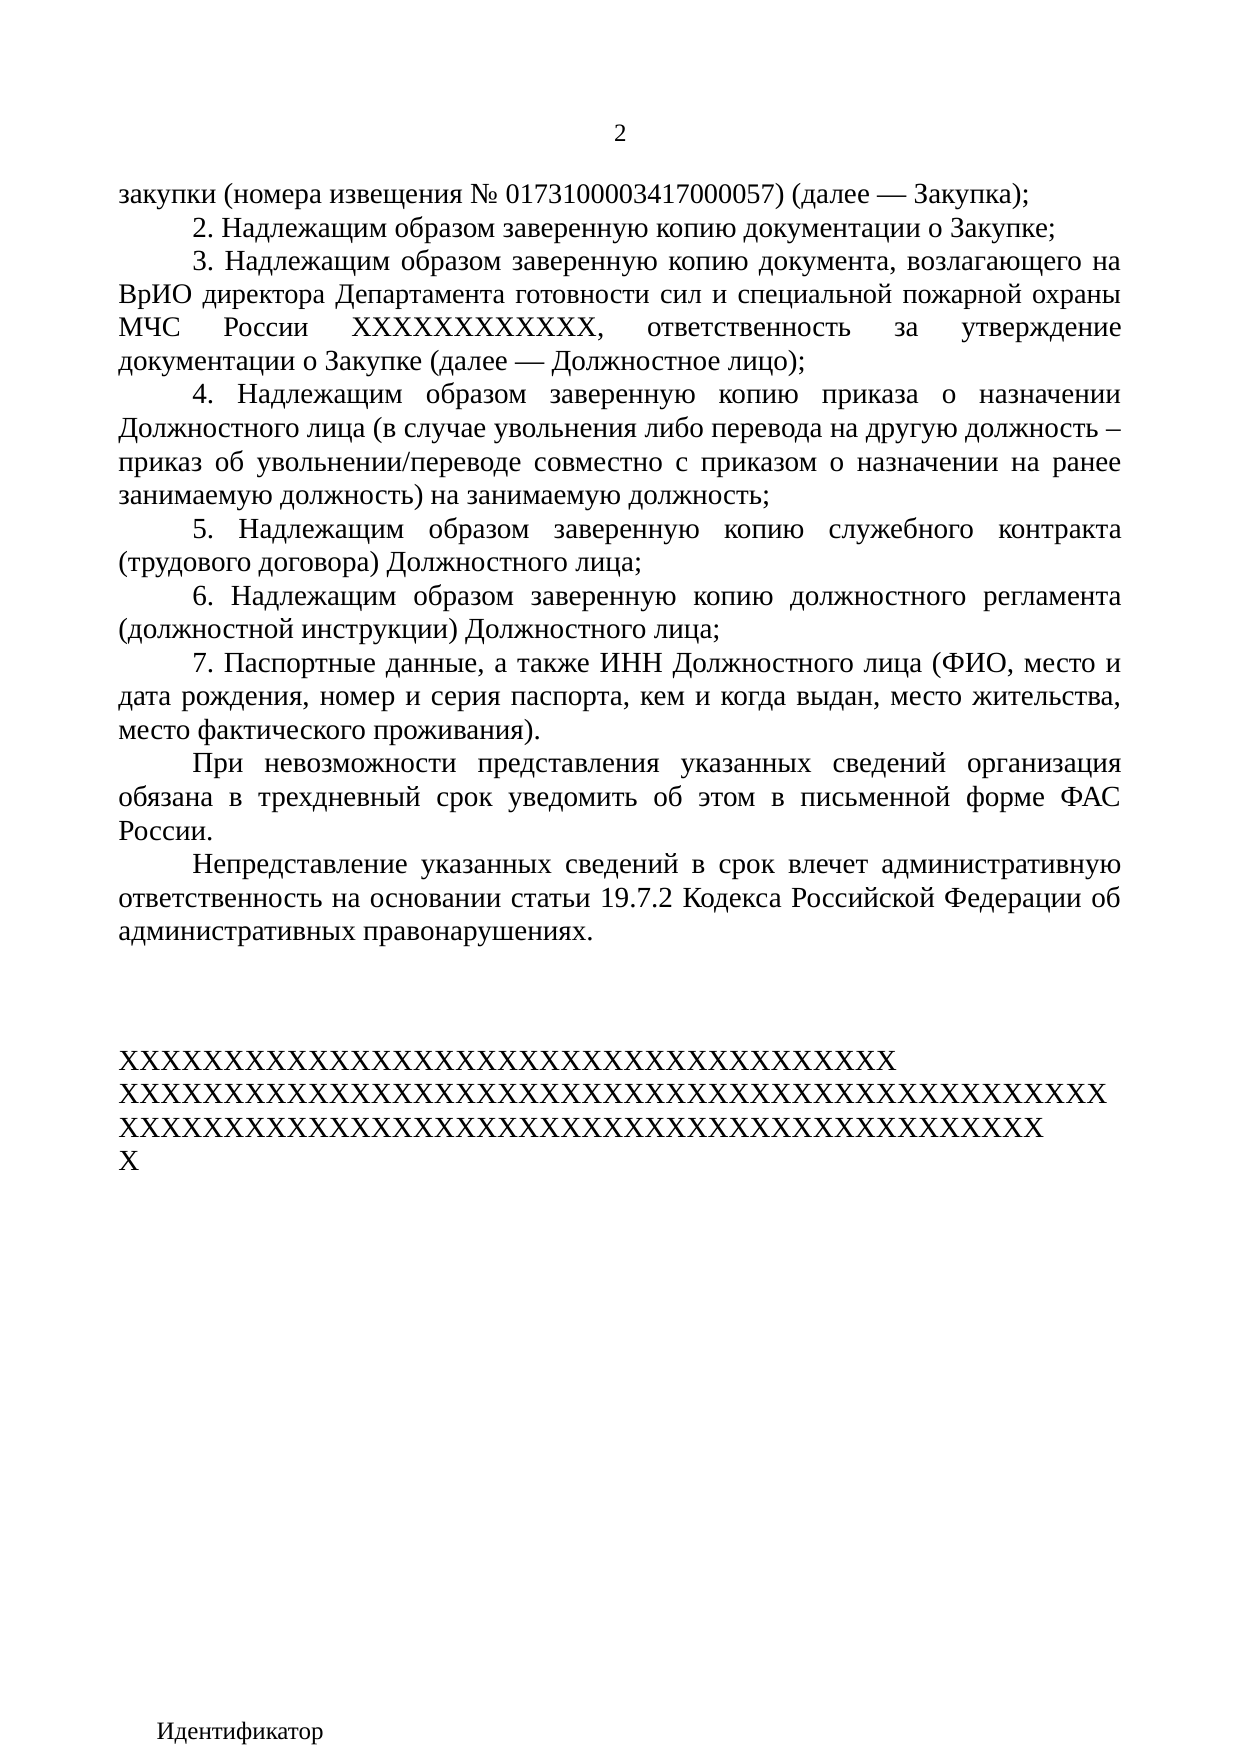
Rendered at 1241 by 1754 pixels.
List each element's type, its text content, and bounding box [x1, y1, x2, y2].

text 4. Надлежащим образом заверенную копию приказа о назначении Должностного лица (в случае увольнения либо перевода на другую должность – приказ об увольнении/переводе совместно с приказом о назначении на ранее занимаемую должность) на занимаемую должность; [118, 377, 1122, 511]
text XXXXXXXXXXXXXXXXXXXXXXXXXXXXXXXXXXXXX [118, 1043, 1122, 1076]
text При невозможности представления указанных сведений организация обязана в трехдневный срок уведомить об этом в письменной форме ФАС России. [118, 746, 1122, 846]
text X [118, 1143, 1122, 1177]
text Непредставление указанных сведений в срок влечет административную ответственность на основании статьи 19.7.2 Кодекса Российской Федерации об административных правонарушениях. [118, 846, 1122, 947]
text XXXXXXXXXXXXXXXXXXXXXXXXXXXXXXXXXXXXXXXXXXXXXXXXXXXXXXXXXXXXXXXXXXXXXXXXXXXXXXXXXXXXXXXXXXX [118, 1076, 1122, 1143]
text 3. Надлежащим образом заверенную копию документа, возлагающего на ВрИО директора Департамента готовности сил и специальной пожарной охраны МЧС России XXXXXXXXXXXX, ответственность за утверждение документации о Закупке (далее — Должностное лицо); [118, 243, 1122, 377]
text 5. Надлежащим образом заверенную копию служебного контракта (трудового договора) Должностного лица; [118, 511, 1122, 578]
text 2. Надлежащим образом заверенную копию документации о Закупке; [118, 210, 1122, 243]
text закупки (номера извещения № 0173100003417000057) (далее — Закупка); [118, 176, 1122, 210]
text 6. Надлежащим образом заверенную копию должностного регламента (должностной инструкции) Должностного лица; [118, 578, 1122, 645]
text 7. Паспортные данные, а также ИНН Должностного лица (ФИО, место и дата рождения, номер и серия паспорта, кем и когда выдан, место жительства, место фактического проживания). [118, 645, 1122, 746]
